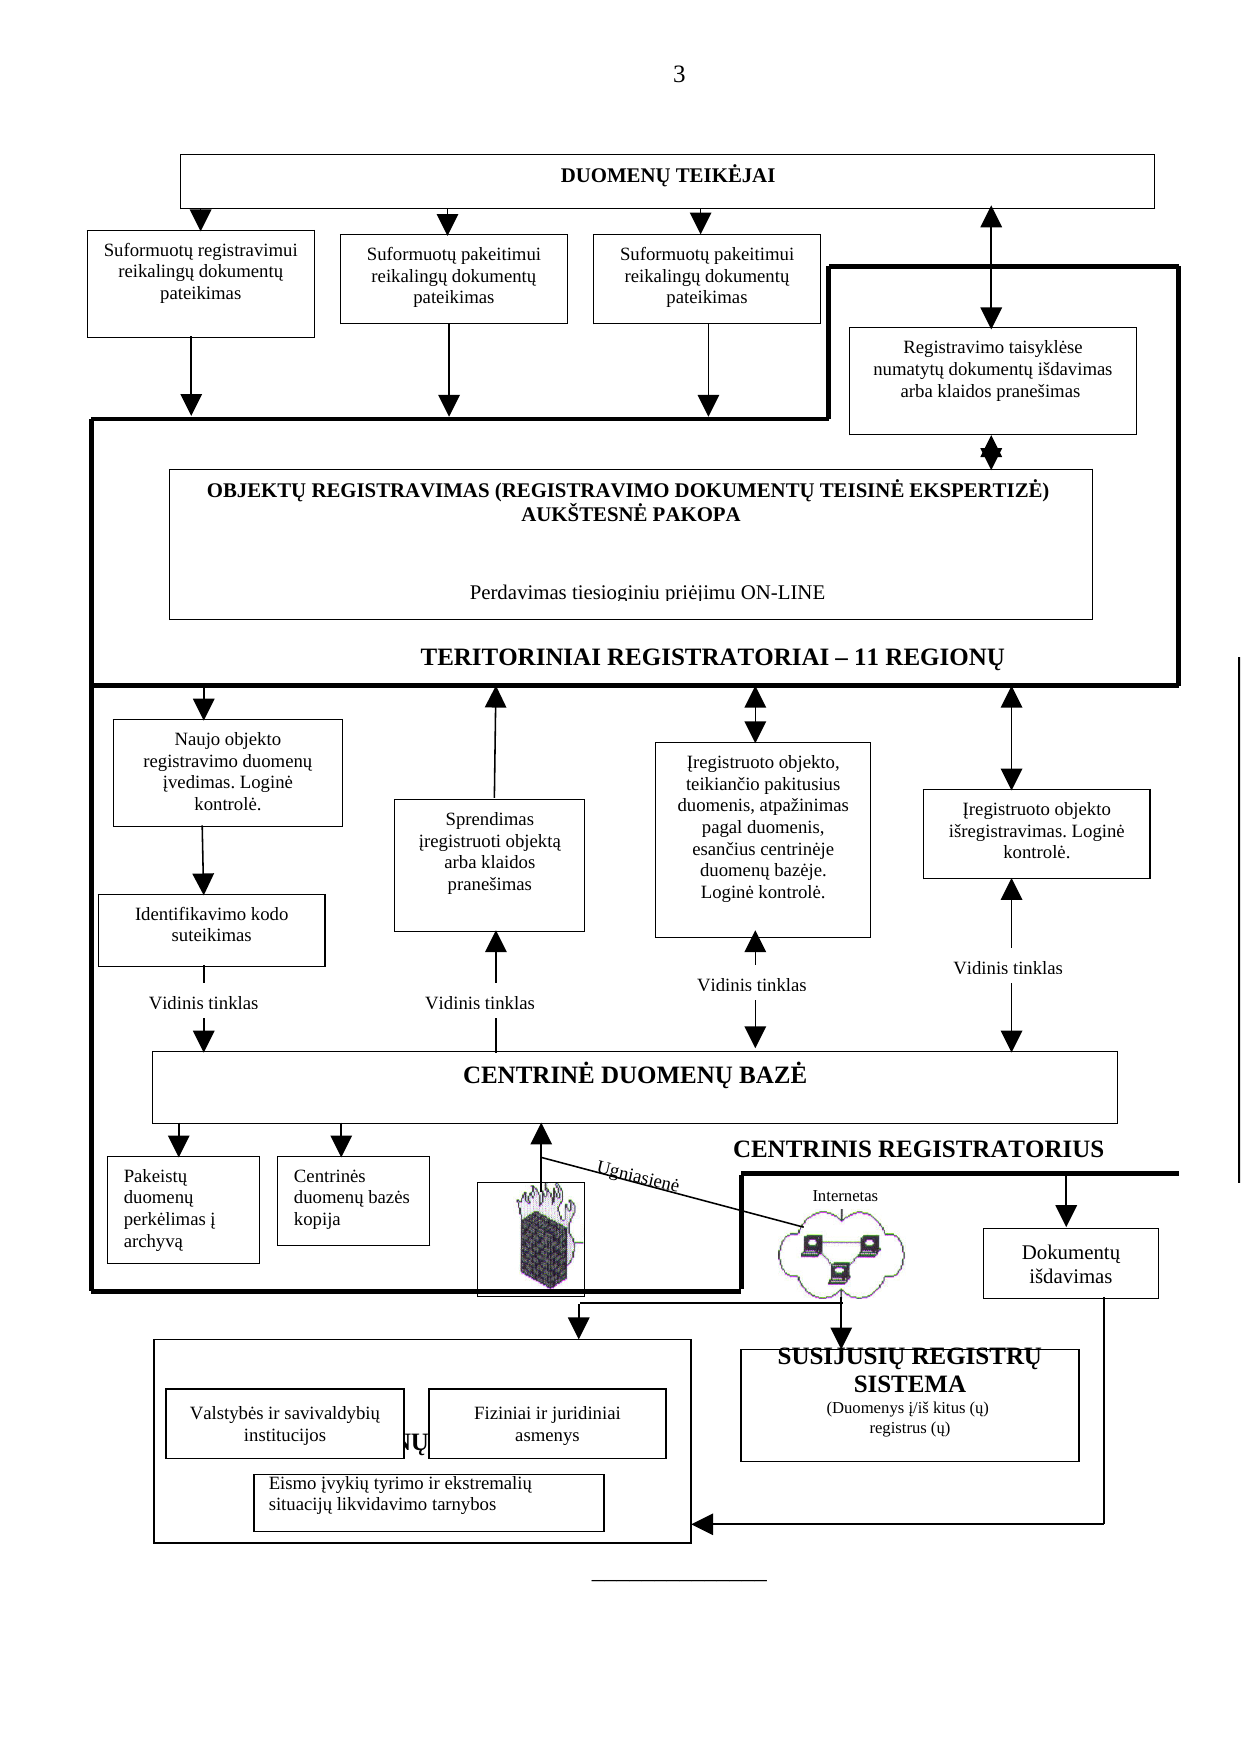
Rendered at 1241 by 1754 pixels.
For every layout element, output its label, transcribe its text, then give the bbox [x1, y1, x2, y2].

picture [778, 1209, 907, 1299]
text Įregistruoto objekto, teikiančio pakitusius duomenis, atpažinimas pagal duomenis, esančius centrinėje duomenų bazėje. Loginė kontrolė. [672, 751, 854, 902]
text Centrinės duomenų bazės kopija [294, 1165, 414, 1229]
text Suformuotų pakeitimui reikalingų dokumentų pateikimas [356, 243, 551, 308]
text Registravimo taisyklėse numatytų dokumentų išdavimas arba klaidos pranešimas [866, 336, 1120, 401]
text Vidinis tinklas [953, 957, 1082, 973]
text Vidinis tinklas [697, 974, 826, 991]
text Suformuotų pakeitimui reikalingų dokumentų pateikimas [609, 243, 804, 308]
text Perdavimas tiesioginiu priėjimu ON-LINE [420, 580, 875, 601]
text OBJEKTŲ REGISTRAVIMAS (REGISTRAVIMO DOKUMENTŲ TEISINĖ EKSPERTIZĖ) [185, 478, 1076, 502]
text Suformuotų registravimui reikalingų dokumentų pateikimas [103, 239, 298, 303]
text ______________ [177, 1556, 1181, 1584]
text AUKŠTESNĖ PAKOPA [185, 502, 1076, 526]
text Identifikavimo kodo suteikimas [114, 903, 309, 946]
text Vidinis tinklas [148, 992, 278, 1008]
text Sprendimas įregistruoti objektą arba klaidos pranešimas [411, 808, 568, 894]
picture [478, 1183, 584, 1289]
text Įregistruoto objekto išregistravimas. Loginė kontrolė. [939, 798, 1134, 863]
text DUOMENŲ TEIKĖJAI [197, 163, 1139, 187]
text Naujo objekto registravimo duomenų įvedimas. Loginė kontrolė. [129, 728, 326, 814]
text CENTRINIS REGISTRATORIUS [733, 1134, 1175, 1161]
text CENTRINĖ DUOMENŲ BAZĖ [169, 1060, 1101, 1089]
text TERITORINIAI REGISTRATORIAI – 11 REGIONŲ [420, 642, 1150, 671]
text Pakeistų duomenų perkėlimas į archyvą [123, 1165, 243, 1251]
text Vidinis tinklas [425, 992, 554, 1008]
